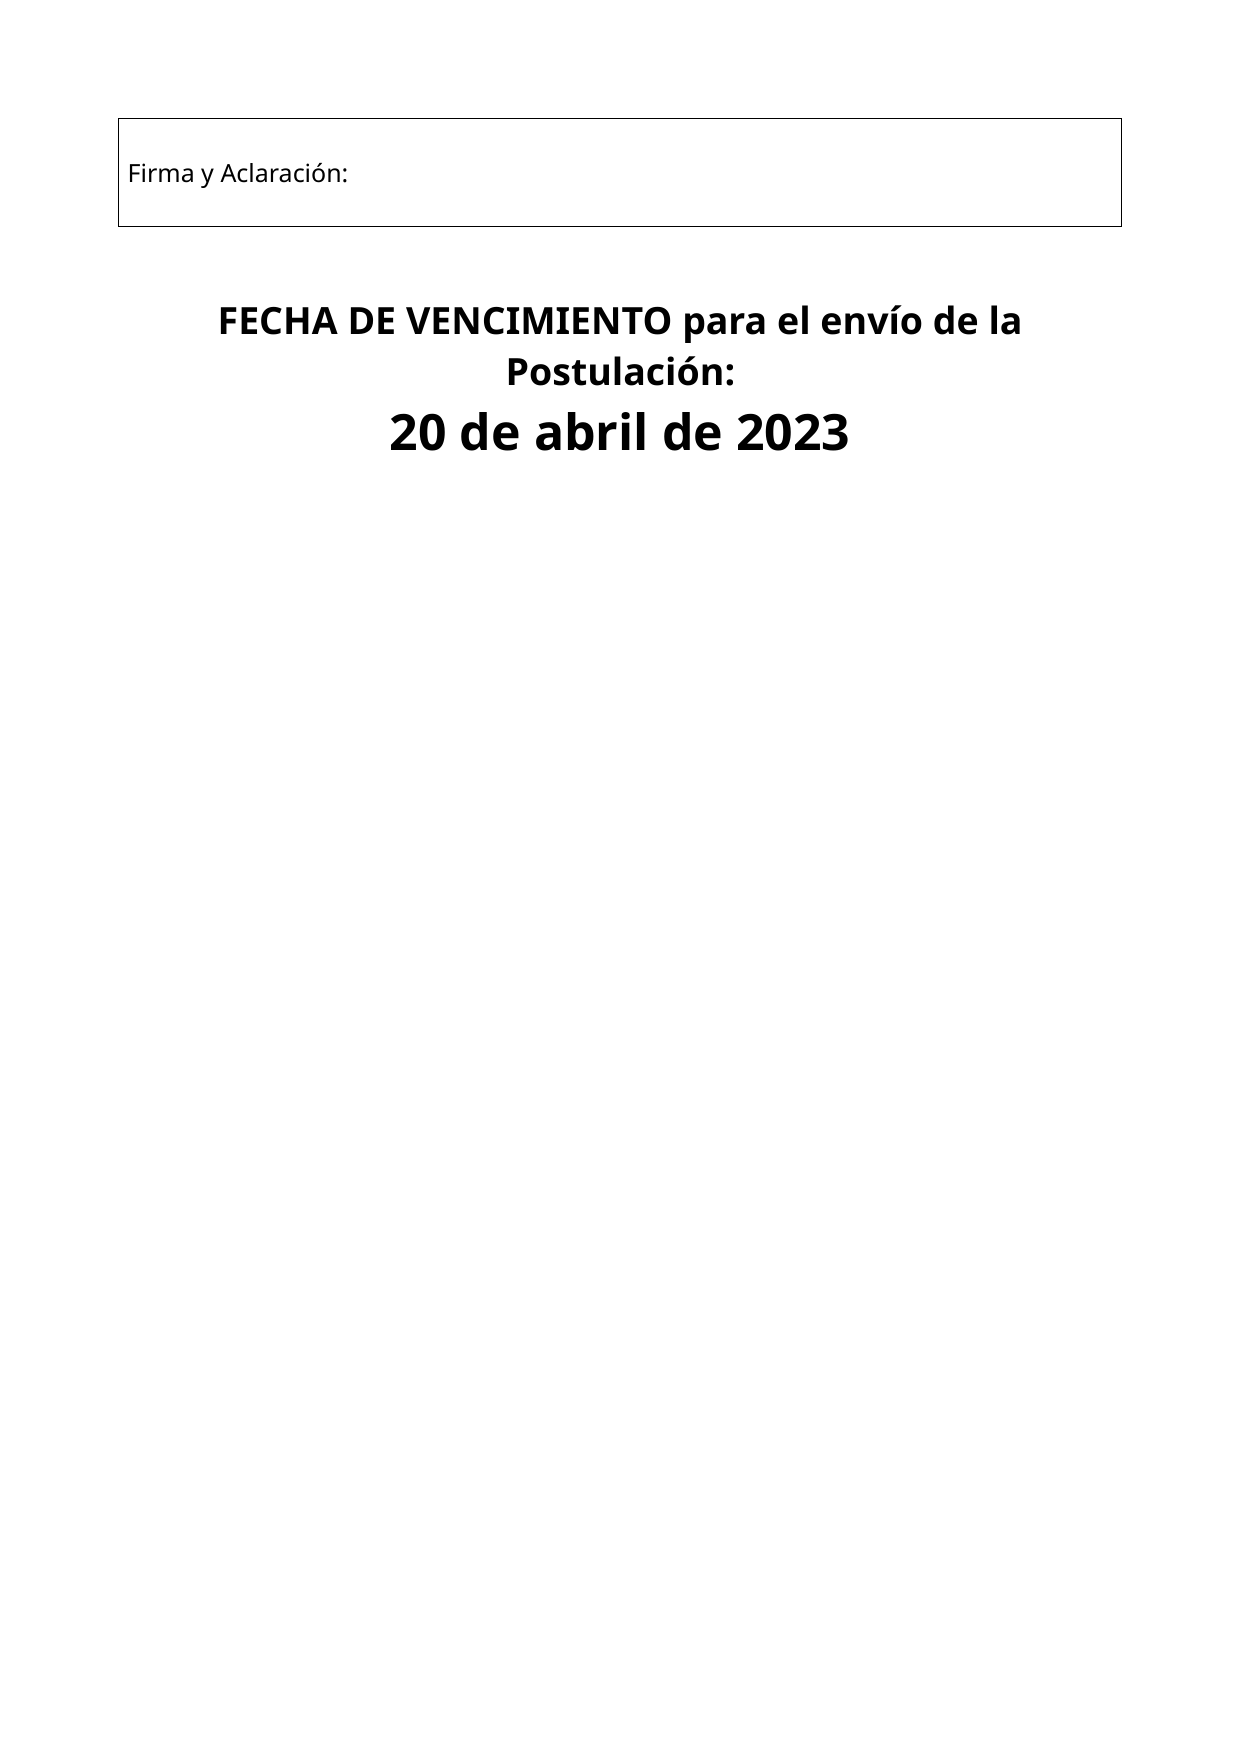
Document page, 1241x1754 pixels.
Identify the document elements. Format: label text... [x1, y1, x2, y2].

text FECHA DE VENCIMIENTO para el envío de la Postulación: [118, 295, 1122, 397]
text Firma y Aclaración: [119, 152, 1121, 189]
text 20 de abril de 2023 [118, 397, 1122, 465]
